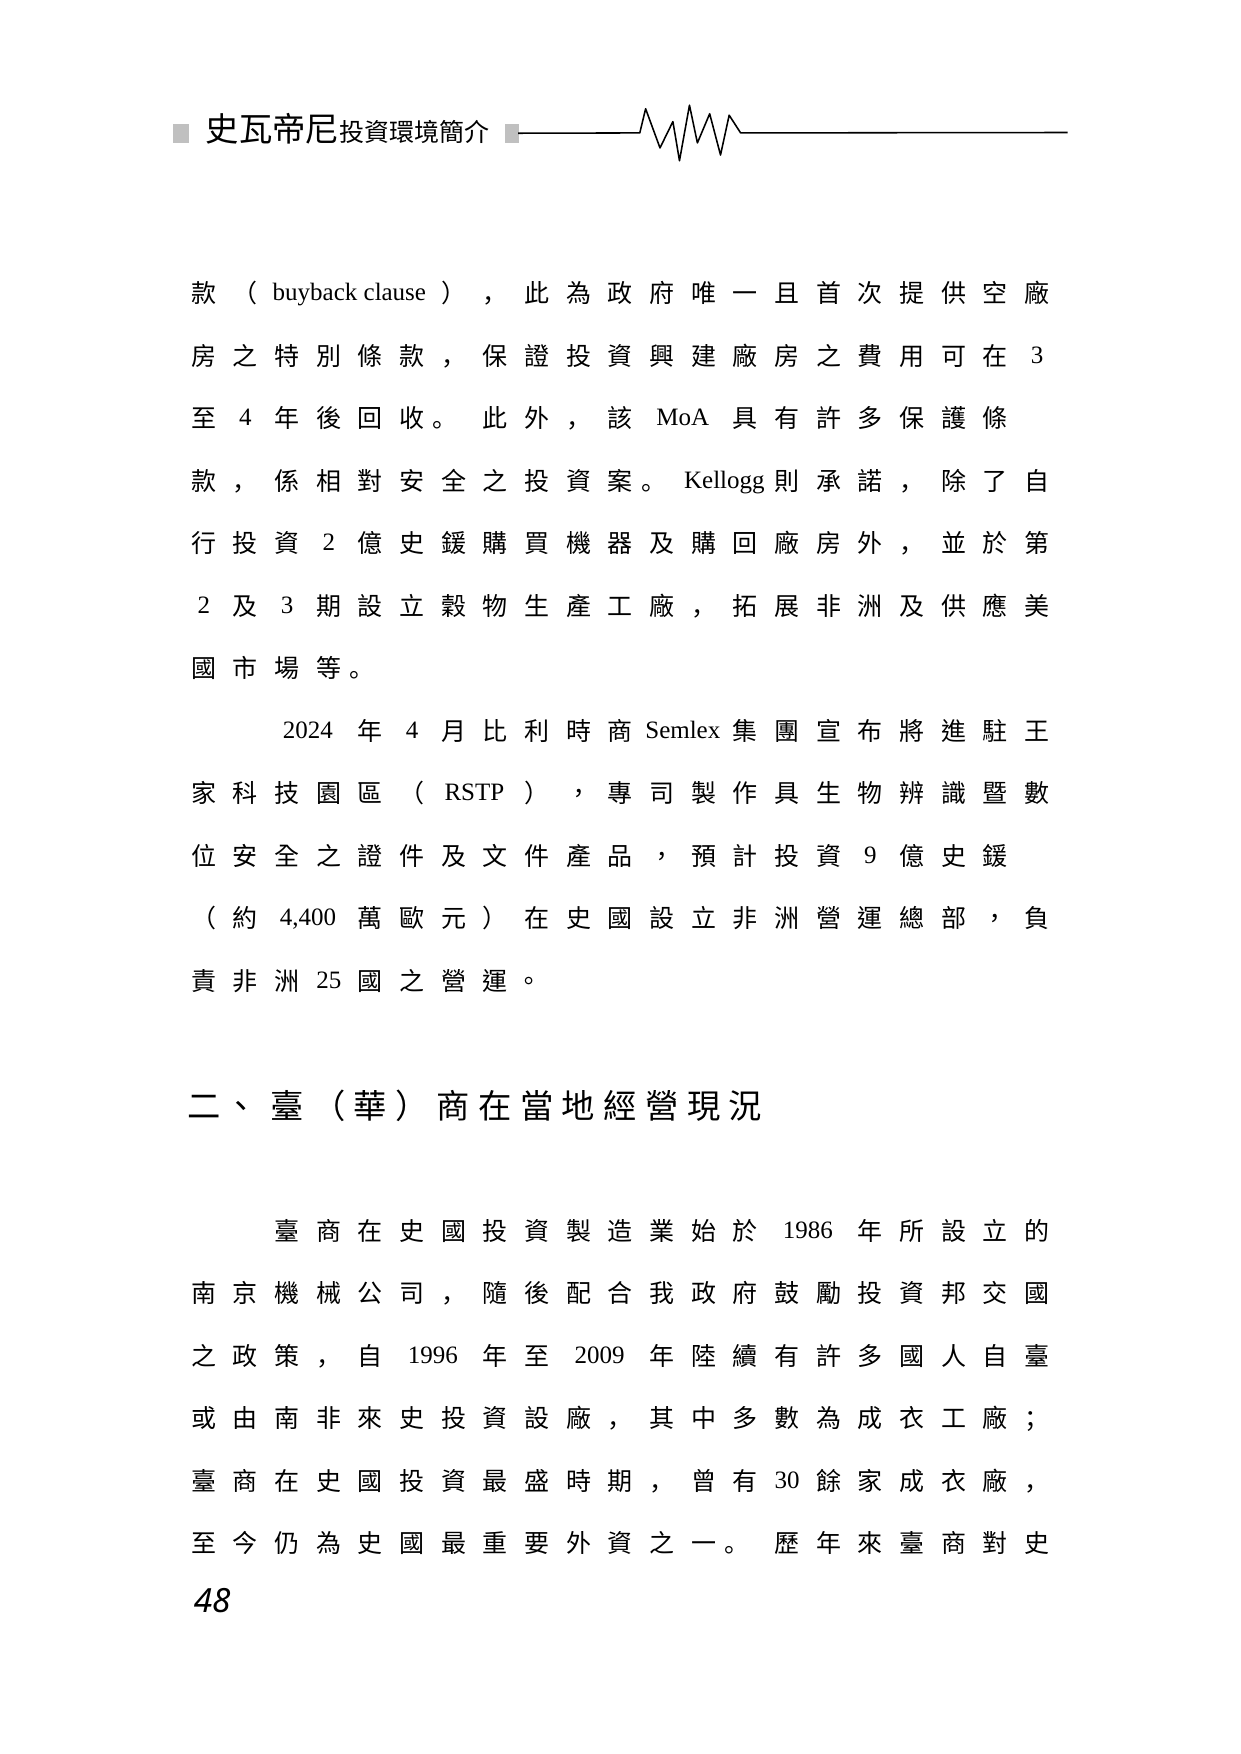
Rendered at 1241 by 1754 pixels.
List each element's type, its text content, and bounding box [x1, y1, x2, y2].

text 款（buyback clause），此為政府唯一且首次提供空廠房之特別條款，保證投資興建廠房之費用可在3至4年後回收。此外，該MoA具有許多保護條款，係相對安全之投資案。Kellogg則承諾，除了自行投資2億史鍰購買機器及購回廠房外，並於第2及3期設立穀物生產工廠，拓展非洲及供應美國市場等。 [183, 250, 1058, 688]
text 二、臺（華）商在當地經營現況 [183, 1063, 1058, 1125]
text 2024年4月比利時商Semlex集團宣布將進駐王家科技園區（RSTP），專司製作具生物辨識暨數位安全之證件及文件產品，預計投資9億史鍰（約4,400萬歐元）在史國設立非洲營運總部，負責非洲25國之營運。 [183, 688, 1058, 1000]
text 臺商在史國投資製造業始於1986年所設立的南京機械公司，隨後配合我政府鼓勵投資邦交國之政策，自1996年至2009年陸續有許多國人自臺或由南非來史投資設廠，其中多數為成衣工廠；臺商在史國投資最盛時期，曾有30餘家成衣廠，至今仍為史國最重要外資之一。歷年來臺商對史 [183, 1188, 1058, 1563]
